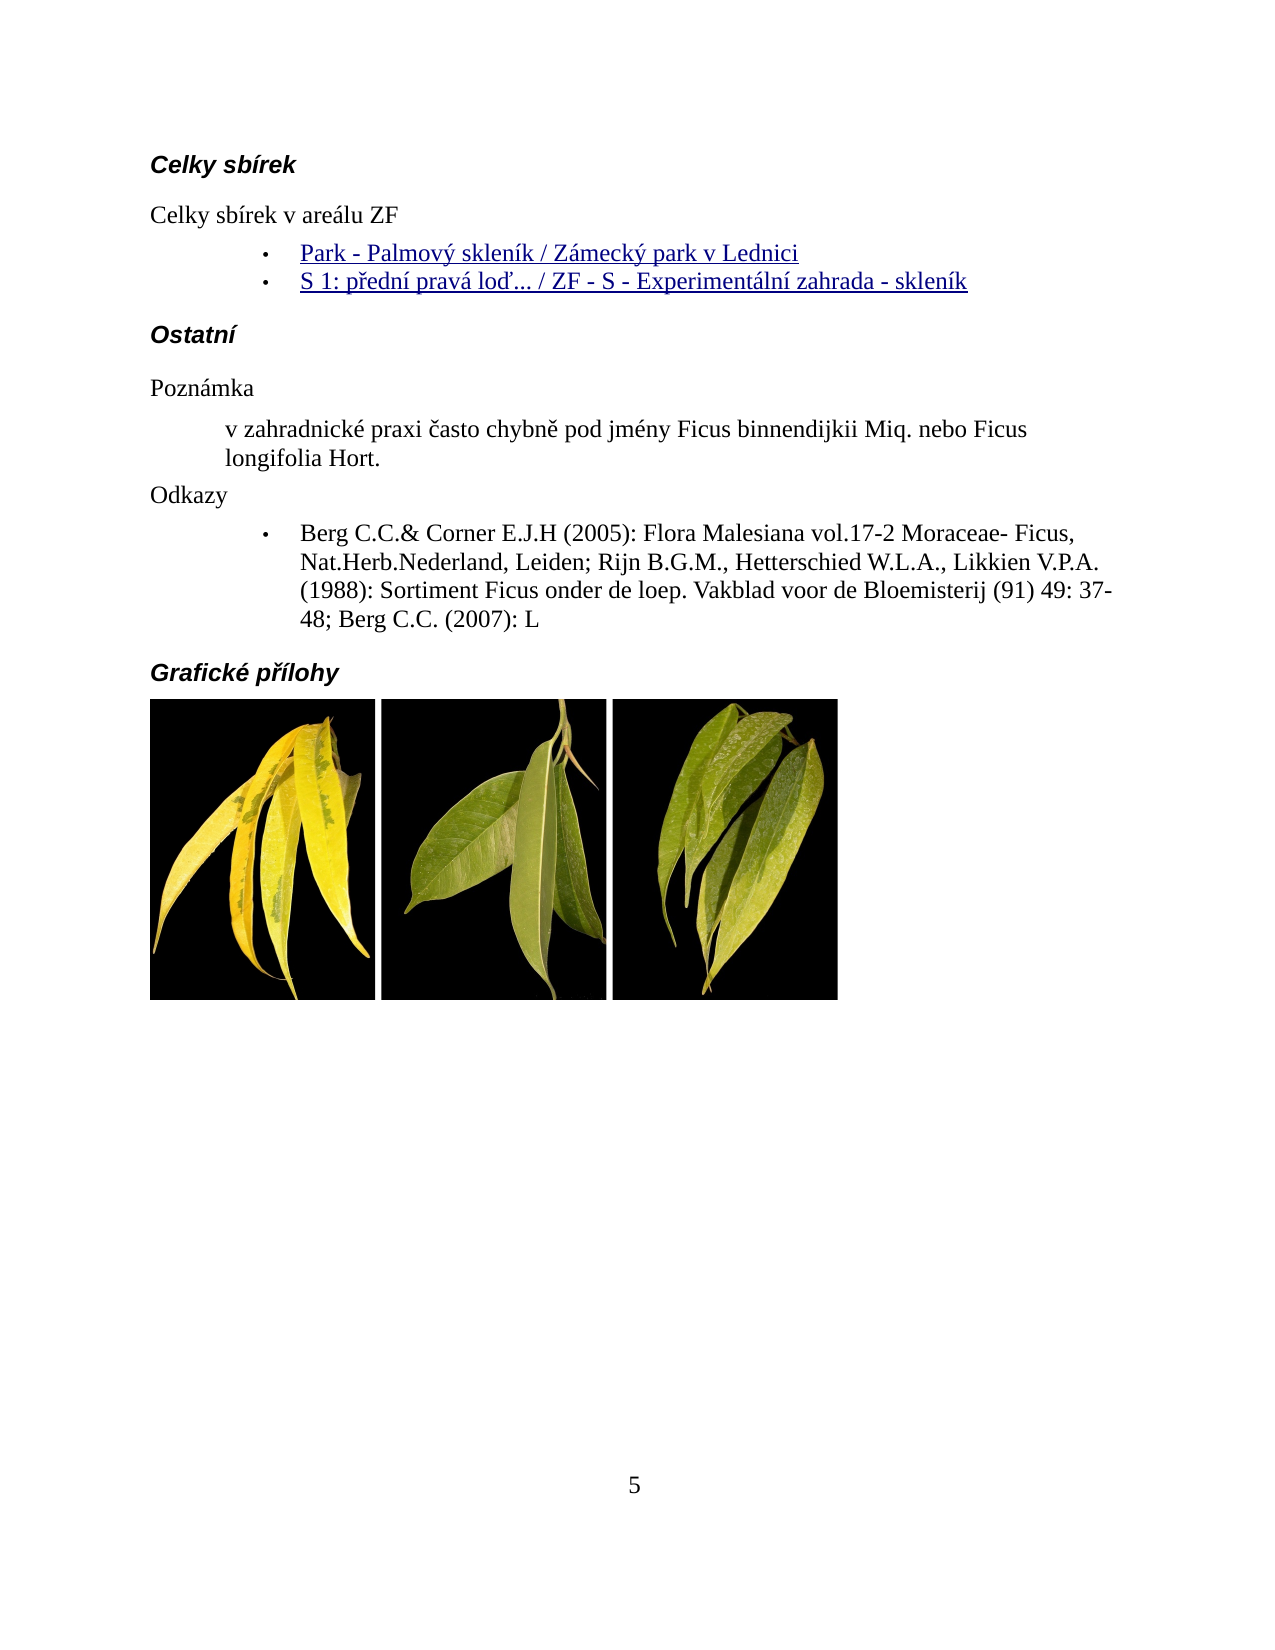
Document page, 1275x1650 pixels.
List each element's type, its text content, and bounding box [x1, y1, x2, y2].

subtitle Grafické přílohy [150, 658, 1125, 687]
text Odkazy [150, 480, 1125, 509]
subtitle Celky sbírek [150, 150, 1125, 178]
list S 1: přední pravá loď... / ZF - S - Experimentální zahrada - skleník [262, 266, 1125, 295]
text v zahradnické praxi často chybně pod jmény Ficus binnendijkii Miq. nebo Ficus longifolia Hort. [225, 414, 1125, 471]
text Celky sbírek v areálu ZF [150, 200, 1125, 229]
list Park - Palmový skleník / Zámecký park v Lednici [262, 238, 1125, 266]
picture [381, 699, 607, 1000]
text Poznámka [150, 373, 1125, 402]
picture [150, 699, 375, 1000]
list Berg C.C.& Corner E.J.H (2005): Flora Malesiana vol.17-2 Moraceae- Ficus, Nat.Herb.Nederland, Leiden; Rijn B.G.M., Hetterschied W.L.A., Likkien V.P.A. (1988): Sortiment Ficus onder de loep. Vakblad voor de Bloemisterij (91) 49: 37- 48; Berg C.C. (2007): L [262, 518, 1125, 633]
picture [612, 699, 838, 1000]
subtitle Ostatní [150, 320, 1125, 349]
